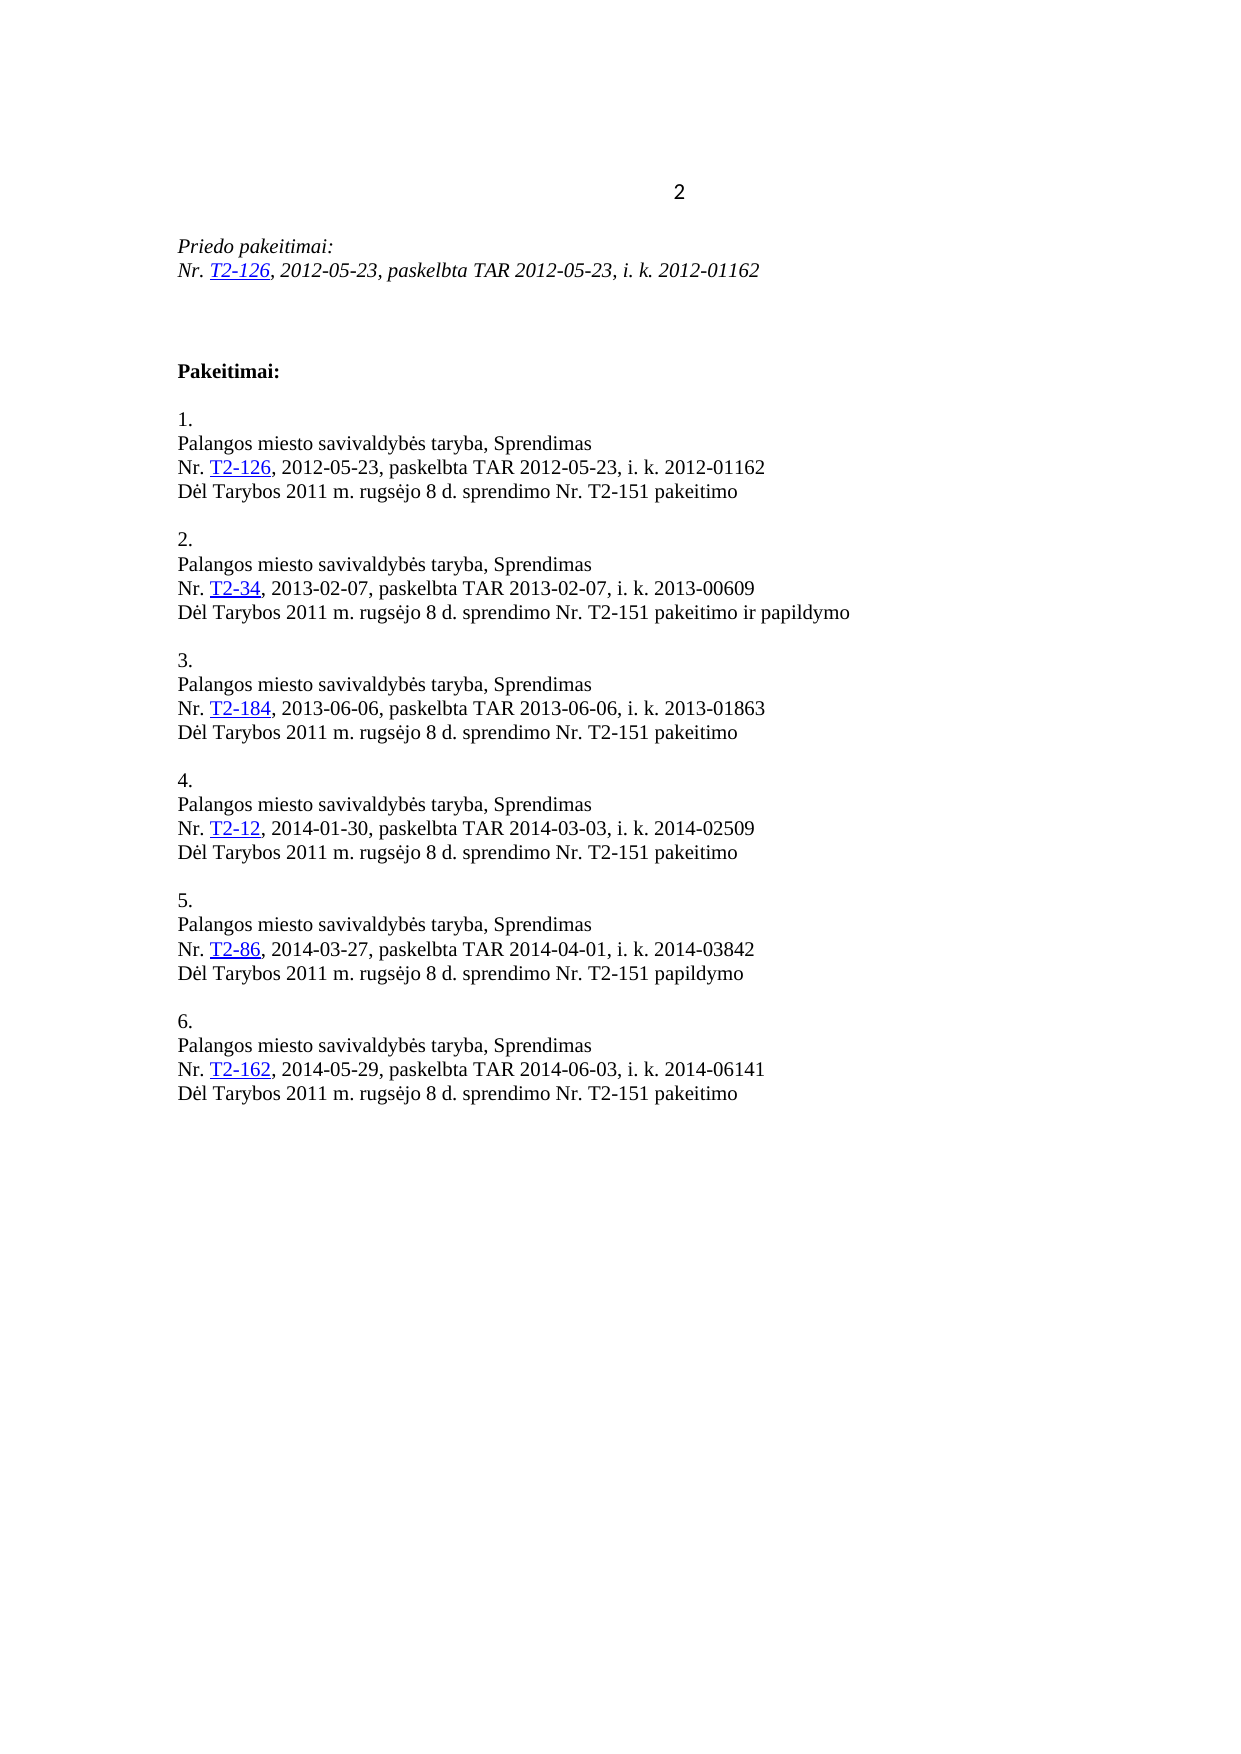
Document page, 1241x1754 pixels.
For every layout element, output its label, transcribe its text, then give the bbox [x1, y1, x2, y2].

text Palangos miesto savivaldybės taryba, Sprendimas [177, 551, 1181, 576]
text Palangos miesto savivaldybės taryba, Sprendimas [177, 672, 1181, 696]
text Nr. T2-184, 2013-06-06, paskelbta TAR 2013-06-06, i. k. 2013-01863 [177, 696, 1181, 720]
text Priedo pakeitimai: [177, 234, 1181, 258]
text Pakeitimai: [177, 359, 1181, 383]
text 2. [177, 527, 1181, 551]
text Nr. T2-12, 2014-01-30, paskelbta TAR 2014-03-03, i. k. 2014-02509 [177, 816, 1181, 840]
text 1. [177, 407, 1181, 431]
text Dėl Tarybos 2011 m. rugsėjo 8 d. sprendimo Nr. T2-151 pakeitimo [177, 840, 1181, 864]
text Nr. T2-86, 2014-03-27, paskelbta TAR 2014-04-01, i. k. 2014-03842 [177, 936, 1181, 961]
text Palangos miesto savivaldybės taryba, Sprendimas [177, 431, 1181, 455]
text 5. [177, 888, 1181, 912]
text Nr. T2-34, 2013-02-07, paskelbta TAR 2013-02-07, i. k. 2013-00609 [177, 576, 1181, 599]
text Palangos miesto savivaldybės taryba, Sprendimas [177, 912, 1181, 936]
text Palangos miesto savivaldybės taryba, Sprendimas [177, 1033, 1181, 1057]
text 6. [177, 1009, 1181, 1033]
text Nr. T2-126, 2012-05-23, paskelbta TAR 2012-05-23, i. k. 2012-01162 [177, 258, 1181, 282]
text Dėl Tarybos 2011 m. rugsėjo 8 d. sprendimo Nr. T2-151 pakeitimo [177, 479, 1181, 503]
text 3. [177, 648, 1181, 672]
text Dėl Tarybos 2011 m. rugsėjo 8 d. sprendimo Nr. T2-151 pakeitimo [177, 1081, 1181, 1105]
text Dėl Tarybos 2011 m. rugsėjo 8 d. sprendimo Nr. T2-151 papildymo [177, 961, 1181, 984]
text Nr. T2-162, 2014-05-29, paskelbta TAR 2014-06-03, i. k. 2014-06141 [177, 1057, 1181, 1081]
text Palangos miesto savivaldybės taryba, Sprendimas [177, 792, 1181, 816]
text Nr. T2-126, 2012-05-23, paskelbta TAR 2012-05-23, i. k. 2012-01162 [177, 455, 1181, 479]
text 4. [177, 768, 1181, 792]
text Dėl Tarybos 2011 m. rugsėjo 8 d. sprendimo Nr. T2-151 pakeitimo ir papildymo [177, 599, 1181, 624]
text Dėl Tarybos 2011 m. rugsėjo 8 d. sprendimo Nr. T2-151 pakeitimo [177, 720, 1181, 744]
